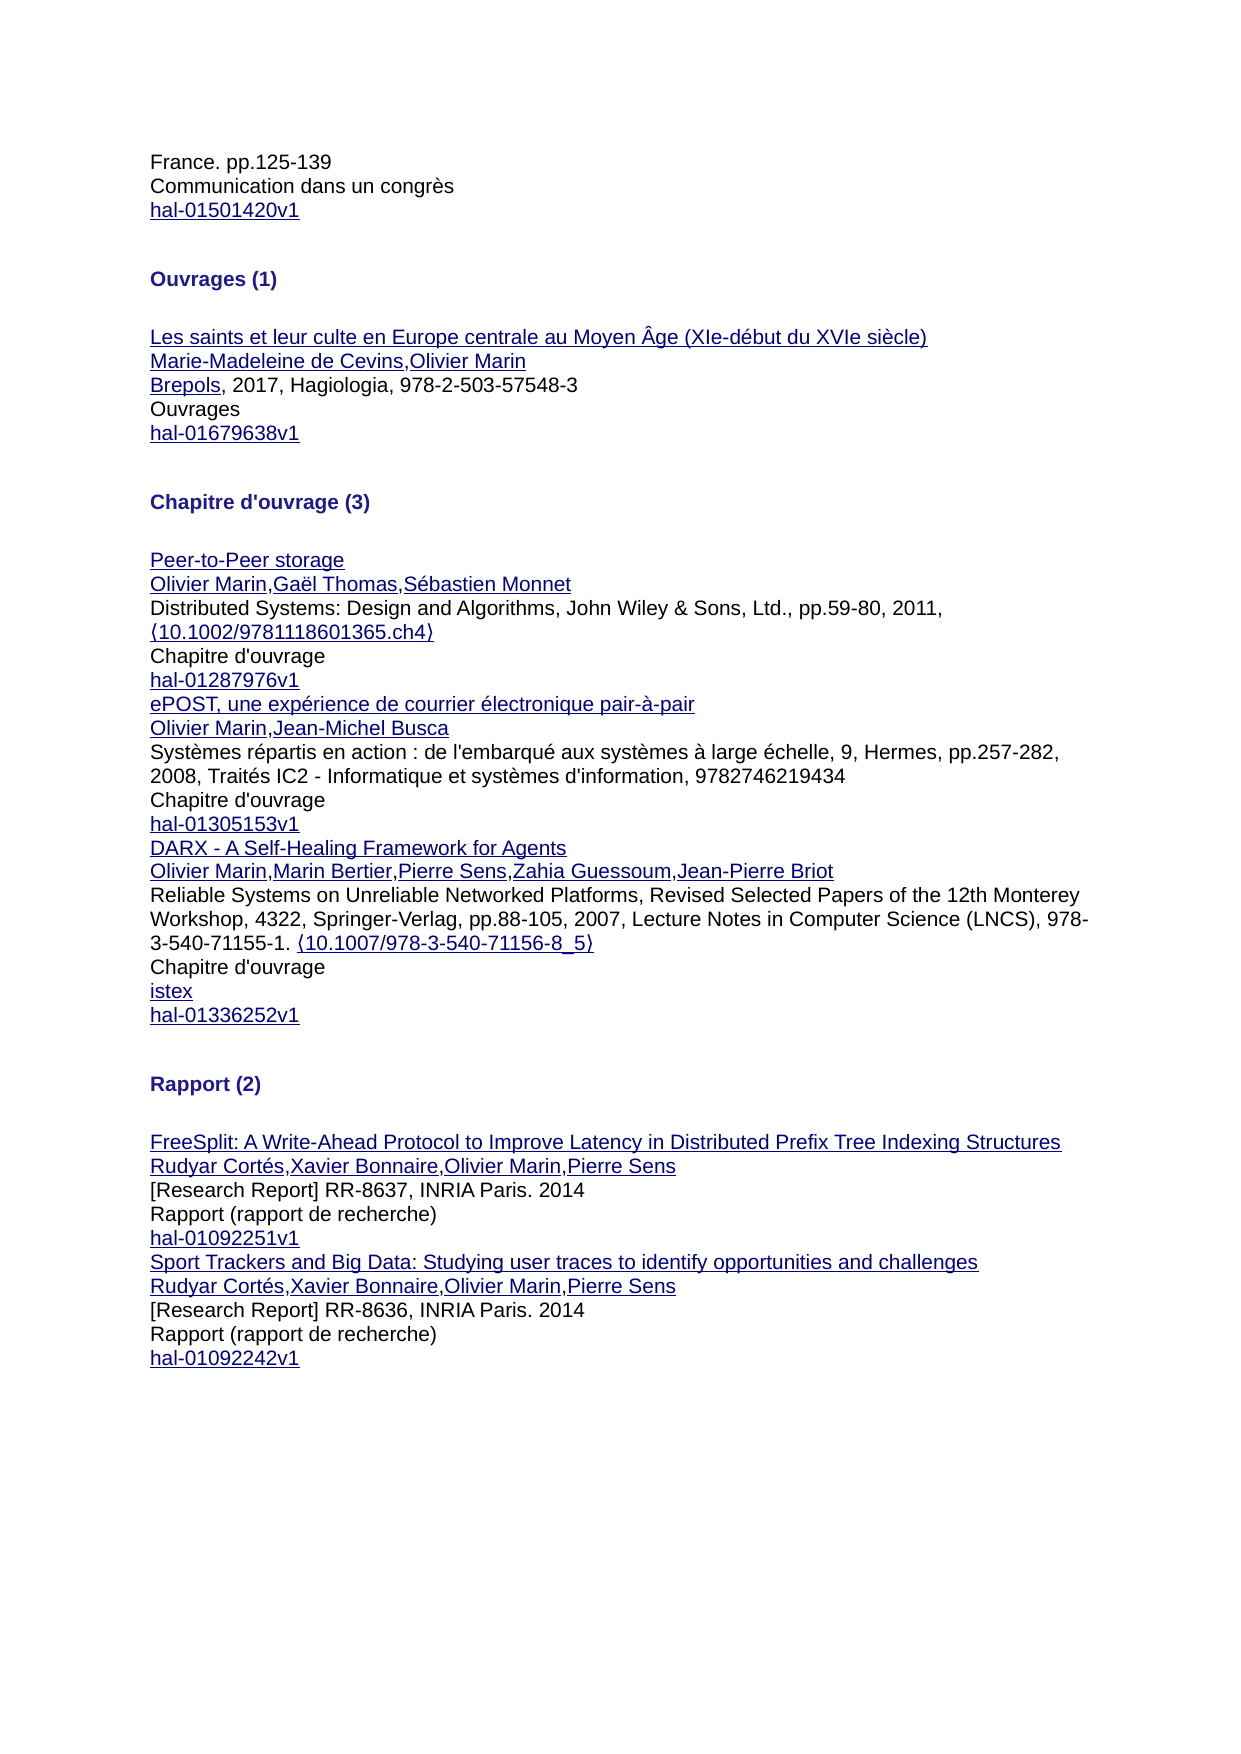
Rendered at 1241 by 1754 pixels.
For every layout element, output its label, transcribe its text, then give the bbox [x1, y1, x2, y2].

table_header Peer-to-Peer storage Olivier Marin,Gaël Thomas,Sébastien Monnet Distributed Systems: Design and Algorithms, John Wiley & Sons, Ltd., pp.59-80, 2011, ⟨10.1002/9781118601365.ch4⟩ Chapitre d'ouvrage hal-01287976v1 [150, 548, 1090, 692]
table_cell Sport Trackers and Big Data: Studying user traces to identify opportunities and challenges Rudyar Cortés,Xavier Bonnaire,Olivier Marin,Pierre Sens [Research Report] RR-8636, INRIA Paris. 2014 Rapport (rapport de recherche) hal-01092242v1 [150, 1250, 1090, 1370]
subtitle Rapport (2) [150, 1072, 1090, 1096]
table_cell Un mécanisme de réplication adaptative pour des SMA tolérants aux pannes Zahia Guessoum,Jean-Pierre Briot,Nora Faci,Olivier Marin JFSMA 2004 - 12èmes Journées Francophones sur les Systèmes Multi-Agents, Nov 2004, Paris, France. pp.125-139 Communication dans un congrès hal-01501420v1 [150, 150, 1090, 222]
table_header FreeSplit: A Write-Ahead Protocol to Improve Latency in Distributed Prefix Tree Indexing Structures Rudyar Cortés,Xavier Bonnaire,Olivier Marin,Pierre Sens [Research Report] RR-8637, INRIA Paris. 2014 Rapport (rapport de recherche) hal-01092251v1 [150, 1130, 1090, 1250]
table_header Les saints et leur culte en Europe centrale au Moyen Âge (XIe-début du XVIe siècle) Marie-Madeleine de Cevins,Olivier Marin Brepols, 2017, Hagiologia, 978-2-503-57548-3 Ouvrages hal-01679638v1 [150, 325, 1090, 445]
table_cell ePOST, une expérience de courrier électronique pair-à-pair Olivier Marin,Jean-Michel Busca Systèmes répartis en action : de l'embarqué aux systèmes à large échelle, 9, Hermes, pp.257-282, 2008, Traités IC2 - Informatique et systèmes d'information, 9782746219434 Chapitre d'ouvrage hal-01305153v1 [150, 692, 1090, 835]
table_cell DARX - A Self-Healing Framework for Agents Olivier Marin,Marin Bertier,Pierre Sens,Zahia Guessoum,Jean-Pierre Briot Reliable Systems on Unreliable Networked Platforms, Revised Selected Papers of the 12th Monterey Workshop, 4322, Springer-Verlag, pp.88-105, 2007, Lecture Notes in Computer Science (LNCS), 978-3-540-71155-1. ⟨10.1007/978-3-540-71156-8_5⟩ Chapitre d'ouvrage istex hal-01336252v1 [150, 835, 1090, 1027]
subtitle Chapitre d'ouvrage (3) [150, 489, 1090, 513]
subtitle Ouvrages (1) [150, 267, 1090, 291]
